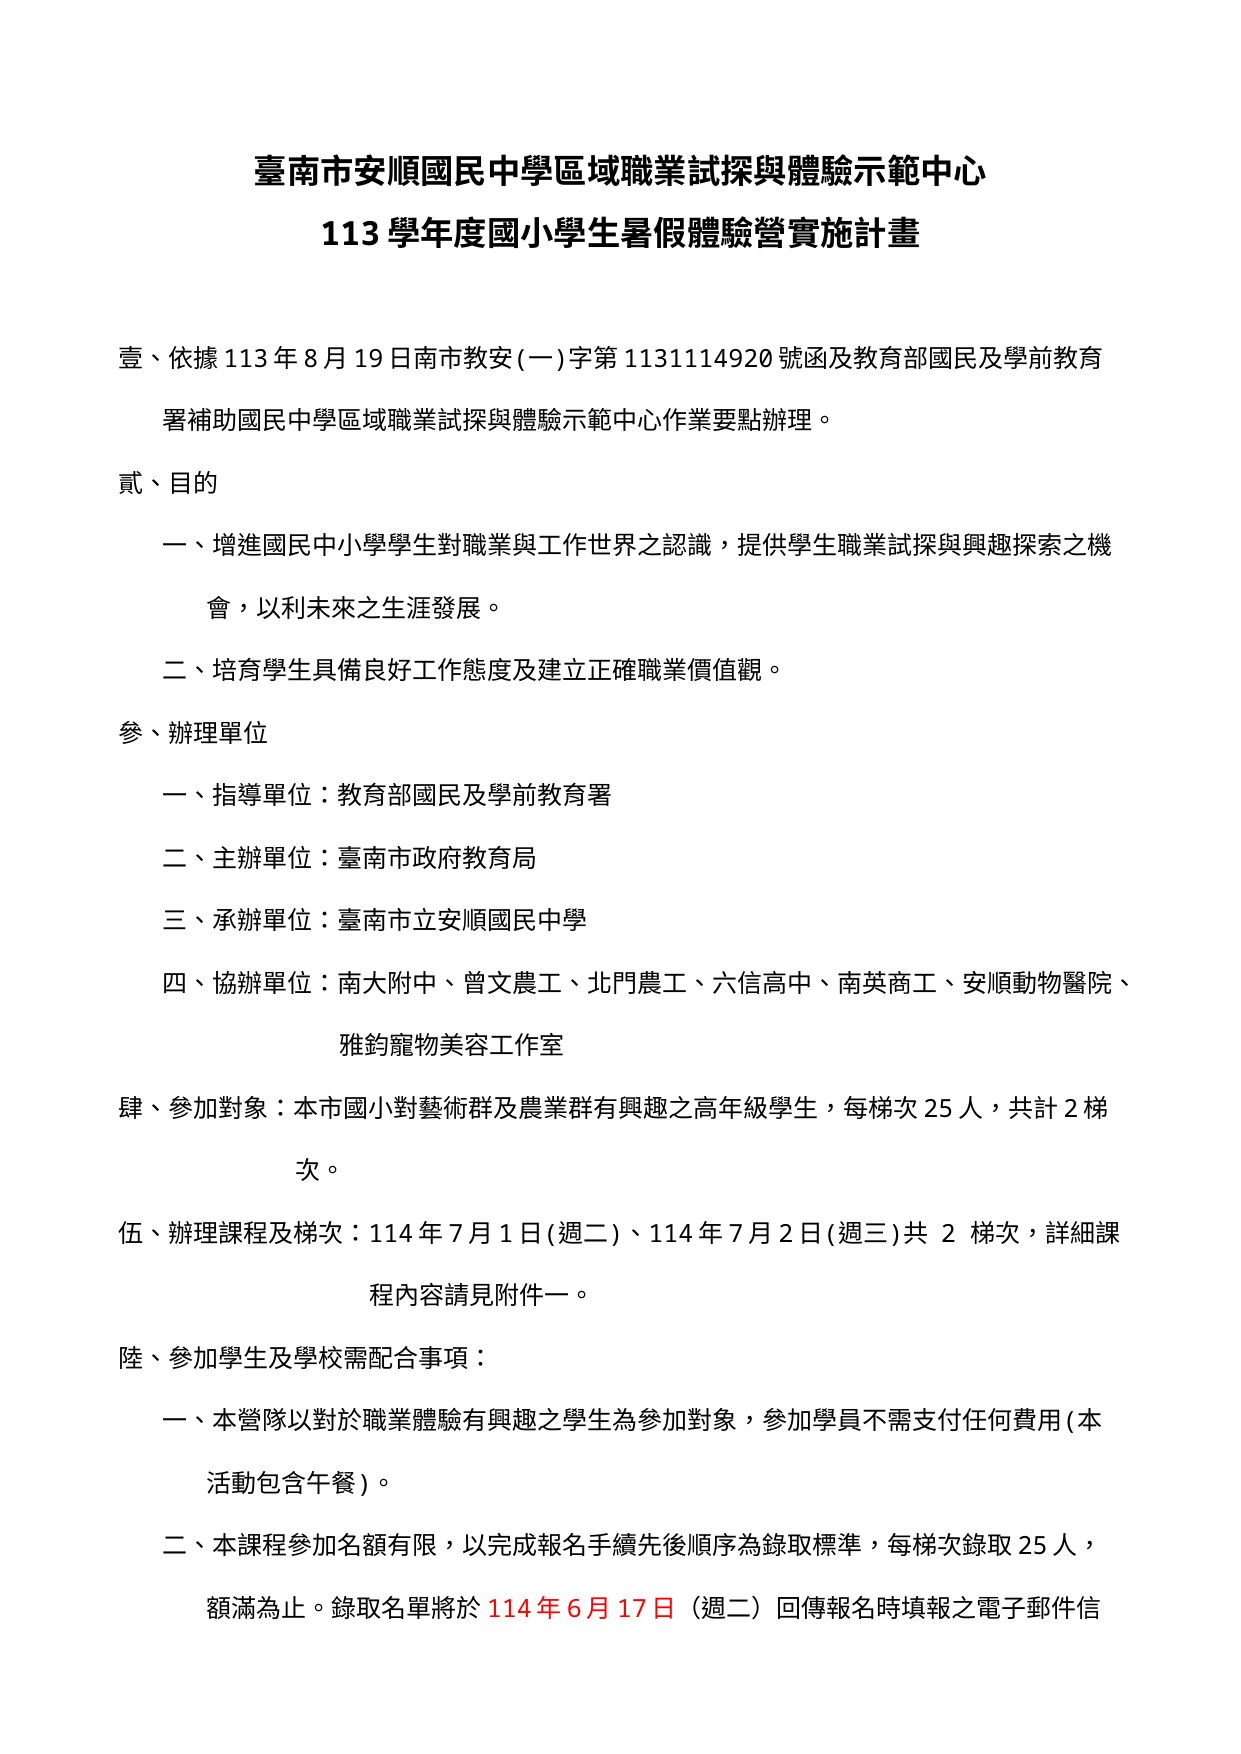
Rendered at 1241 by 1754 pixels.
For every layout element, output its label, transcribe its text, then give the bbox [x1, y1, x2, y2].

text 肆、參加對象：本市國小對藝術群及農業群有興趣之高年級學生，每梯次25人，共計2梯次。 [118, 1064, 1122, 1189]
text 二、培育學生具備良好工作態度及建立正確職業價值觀。 [162, 627, 1122, 689]
text 一、指導單位：教育部國民及學前教育署 [162, 752, 1122, 814]
text 伍、辦理課程及梯次：114年7月1日(週二)、114年7月2日(週三)共 2 梯次，詳細課程內容請見附件一。 [118, 1189, 1122, 1314]
text 陸、參加學生及學校需配合事項： [118, 1314, 1122, 1377]
text 二、本課程參加名額有限，以完成報名手續先後順序為錄取標準，每梯次錄取25人，額滿為止。錄取名單將於114年6月17日（週二）回傳報名時填報之電子郵件信箱，並公告於安順國中網頁。公告後若參加學生有異動，將依據候補名單依序遞補，獲錄取者請務必全程參與，如需請假請提前來電通知。 [162, 1502, 1122, 1627]
text 三、承辦單位：臺南市立安順國民中學 [162, 877, 1122, 939]
text 113學年度國小學生暑假體驗營實施計畫 [118, 189, 1122, 252]
text 二、主辦單位：臺南市政府教育局 [162, 814, 1122, 877]
text 臺南市安順國民中學區域職業試探與體驗示範中心 [118, 127, 1122, 189]
text 四、協辦單位：南大附中、曾文農工、北門農工、六信高中、南英商工、安順動物醫院、雅鈞寵物美容工作室 [162, 939, 1122, 1064]
text 參、辦理單位 [118, 689, 1122, 752]
text 壹、依據113年8月19日南市教安(一)字第1131114920號函及教育部國民及學前教育署補助國民中學區域職業試探與體驗示範中心作業要點辦理。 [118, 314, 1122, 439]
text 一、增進國民中小學學生對職業與工作世界之認識，提供學生職業試探與興趣探索之機會，以利未來之生涯發展。 [162, 502, 1122, 627]
text 貳、目的 [118, 439, 1122, 502]
text 一、本營隊以對於職業體驗有興趣之學生為參加對象，參加學員不需支付任何費用(本活動包含午餐)。 [162, 1377, 1122, 1502]
